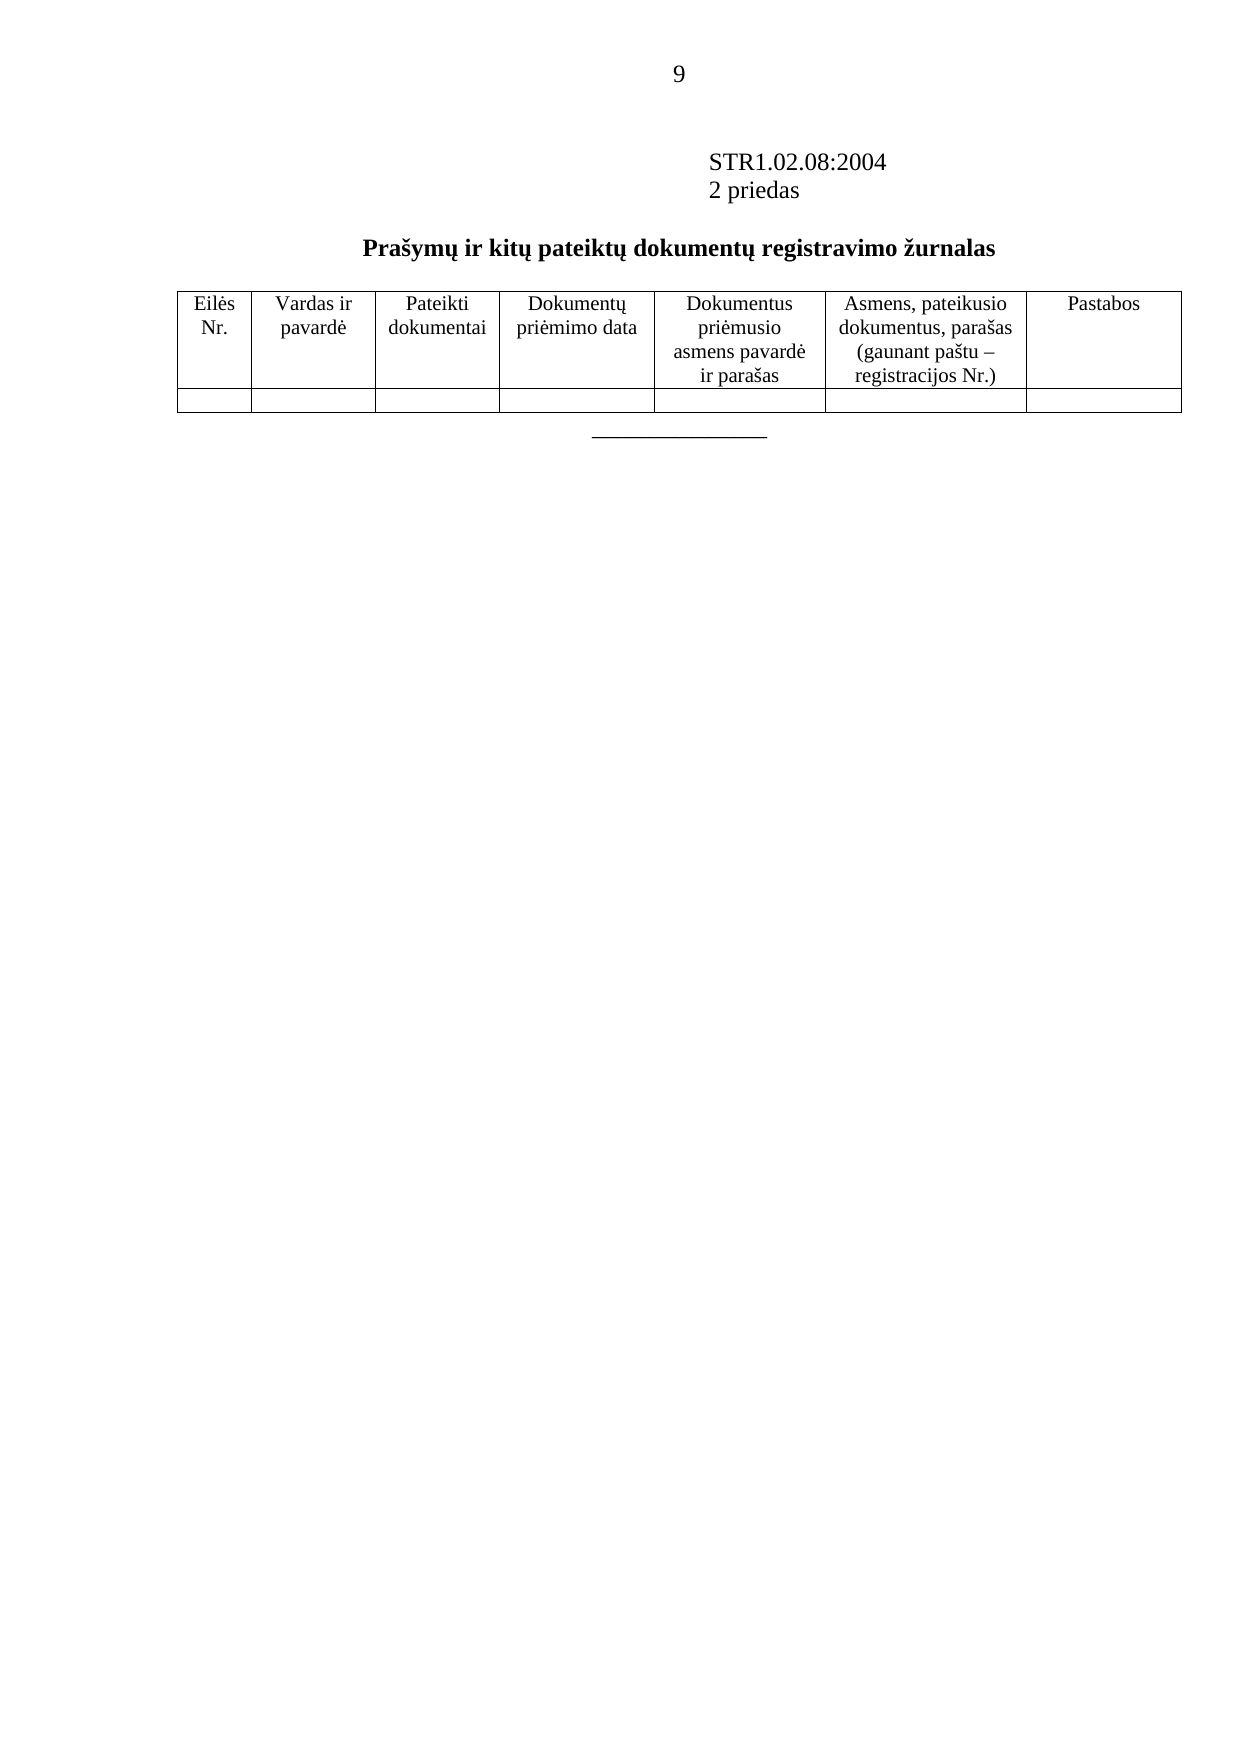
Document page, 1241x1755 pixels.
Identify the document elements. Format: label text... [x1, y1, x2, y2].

table_header Dokumentų priėmimo data [500, 292, 654, 387]
table_cell [178, 389, 251, 412]
table_cell [252, 389, 375, 412]
table_header Pateikti dokumentai [376, 292, 499, 387]
table_header Dokumentus priėmusio asmens pavardė ir parašas [655, 292, 825, 387]
table_cell [376, 389, 499, 412]
table_header Eilės Nr. [178, 292, 251, 387]
table_header Asmens, pateikusio dokumentus, parašas (gaunant paštu – registracijos Nr.) [826, 292, 1026, 387]
table_cell [655, 389, 825, 412]
text Prašymų ir kitų pateiktų dokumentų registravimo žurnalas [177, 233, 1181, 262]
text ______________ [177, 413, 1181, 441]
table_cell [1027, 389, 1181, 412]
table_cell [826, 389, 1026, 412]
table_header Vardas ir pavardė [252, 292, 375, 387]
table_cell [500, 389, 654, 412]
table_header Pastabos [1027, 292, 1181, 387]
text 2 priedas [177, 176, 1181, 204]
text STR1.02.08:2004 [177, 147, 1181, 176]
